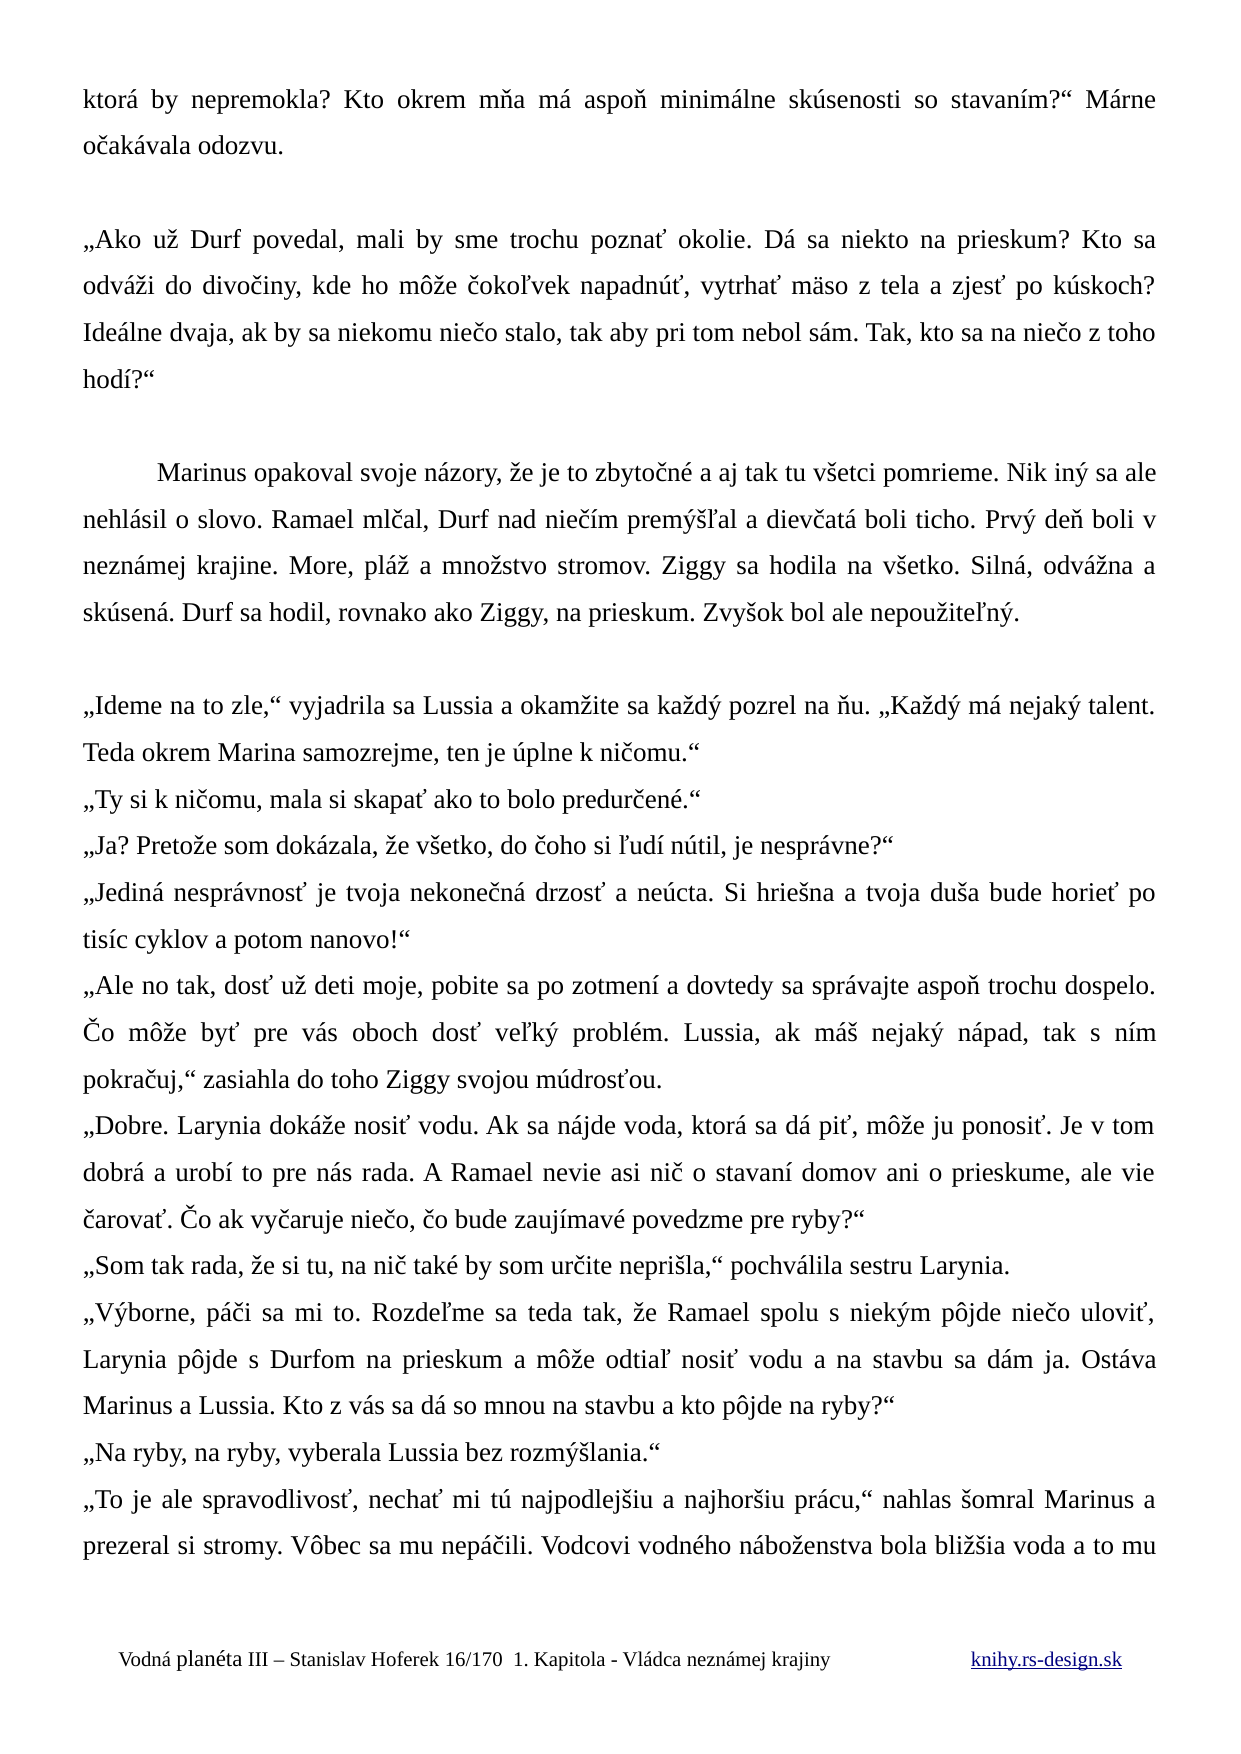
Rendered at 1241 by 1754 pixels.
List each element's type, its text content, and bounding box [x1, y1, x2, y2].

text „Dobre. Larynia dokáže nosiť vodu. Ak sa nájde voda, ktorá sa dá piť, môže ju ponosiť. Je v tom dobrá a urobí to pre nás rada. A Ramael nevie asi nič o stavaní domov ani o prieskume, ale vie čarovať. Čo ak vyčaruje niečo, čo bude zaujímavé povedzme pre ryby?“ [83, 1109, 1157, 1234]
text „Jediná nesprávnosť je tvoja nekonečná drzosť a neúcta. Si hriešna a tvoja duša bude horieť po tisíc cyklov a potom nanovo!“ [83, 876, 1157, 954]
text „Ideme na to zle,“ vyjadrila sa Lussia a okamžite sa každý pozrel na ňu. „Každý má nejaký talent. Teda okrem Marina samozrejme, ten je úplne k ničomu.“ [83, 689, 1157, 767]
text „Ty si k ničomu, mala si skapať ako to bolo predurčené.“ [83, 783, 1157, 814]
text „Som tak rada, že si tu, na nič také by som určite neprišla,“ pochválila sestru Larynia. [83, 1249, 1157, 1281]
text „Ale no tak, dosť už deti moje, pobite sa po zotmení a dovtedy sa správajte aspoň trochu dospelo. Čo môže byť pre vás oboch dosť veľký problém. Lussia, ak máš nejaký nápad, tak s ním pokračuj,“ zasiahla do toho Ziggy svojou múdrosťou. [83, 969, 1157, 1094]
text ktorá by nepremokla? Kto okrem mňa má aspoň minimálne skúsenosti so stavaním?“ Márne očakávala odozvu. [83, 83, 1157, 161]
text „Na ryby, na ryby, vyberala Lussia bez rozmýšlania.“ [83, 1436, 1157, 1467]
text „Výborne, páči sa mi to. Rozdeľme sa teda tak, že Ramael spolu s niekým pôjde niečo uloviť, Larynia pôjde s Durfom na prieskum a môže odtiaľ nosiť vodu a na stavbu sa dám ja. Ostáva Marinus a Lussia. Kto z vás sa dá so mnou na stavbu a kto pôjde na ryby?“ [83, 1296, 1157, 1421]
text „Ako už Durf povedal, mali by sme trochu poznať okolie. Dá sa niekto na prieskum? Kto sa odváži do divočiny, kde ho môže čokoľvek napadnúť, vytrhať mäso z tela a zjesť po kúskoch? Ideálne dvaja, ak by sa niekomu niečo stalo, tak aby pri tom nebol sám. Tak, kto sa na niečo z toho hodí?“ [83, 223, 1157, 394]
text „To je ale spravodlivosť, nechať mi tú najpodlejšiu a najhoršiu prácu,“ nahlas šomral Marinus a prezeral si stromy. Vôbec sa mu nepáčili. Vodcovi vodného náboženstva bola bližšia voda a to mu [83, 1483, 1157, 1561]
text „Ja? Pretože som dokázala, že všetko, do čoho si ľudí nútil, je nesprávne?“ [83, 829, 1157, 861]
text Marinus opakoval svoje názory, že je to zbytočné a aj tak tu všetci pomrieme. Nik iný sa ale nehlásil o slovo. Ramael mlčal, Durf nad niečím premýšľal a dievčatá boli ticho. Prvý deň boli v neznámej krajine. More, pláž a množstvo stromov. Ziggy sa hodila na všetko. Silná, odvážna a skúsená. Durf sa hodil, rovnako ako Ziggy, na prieskum. Zvyšok bol ale nepoužiteľný. [83, 456, 1157, 627]
